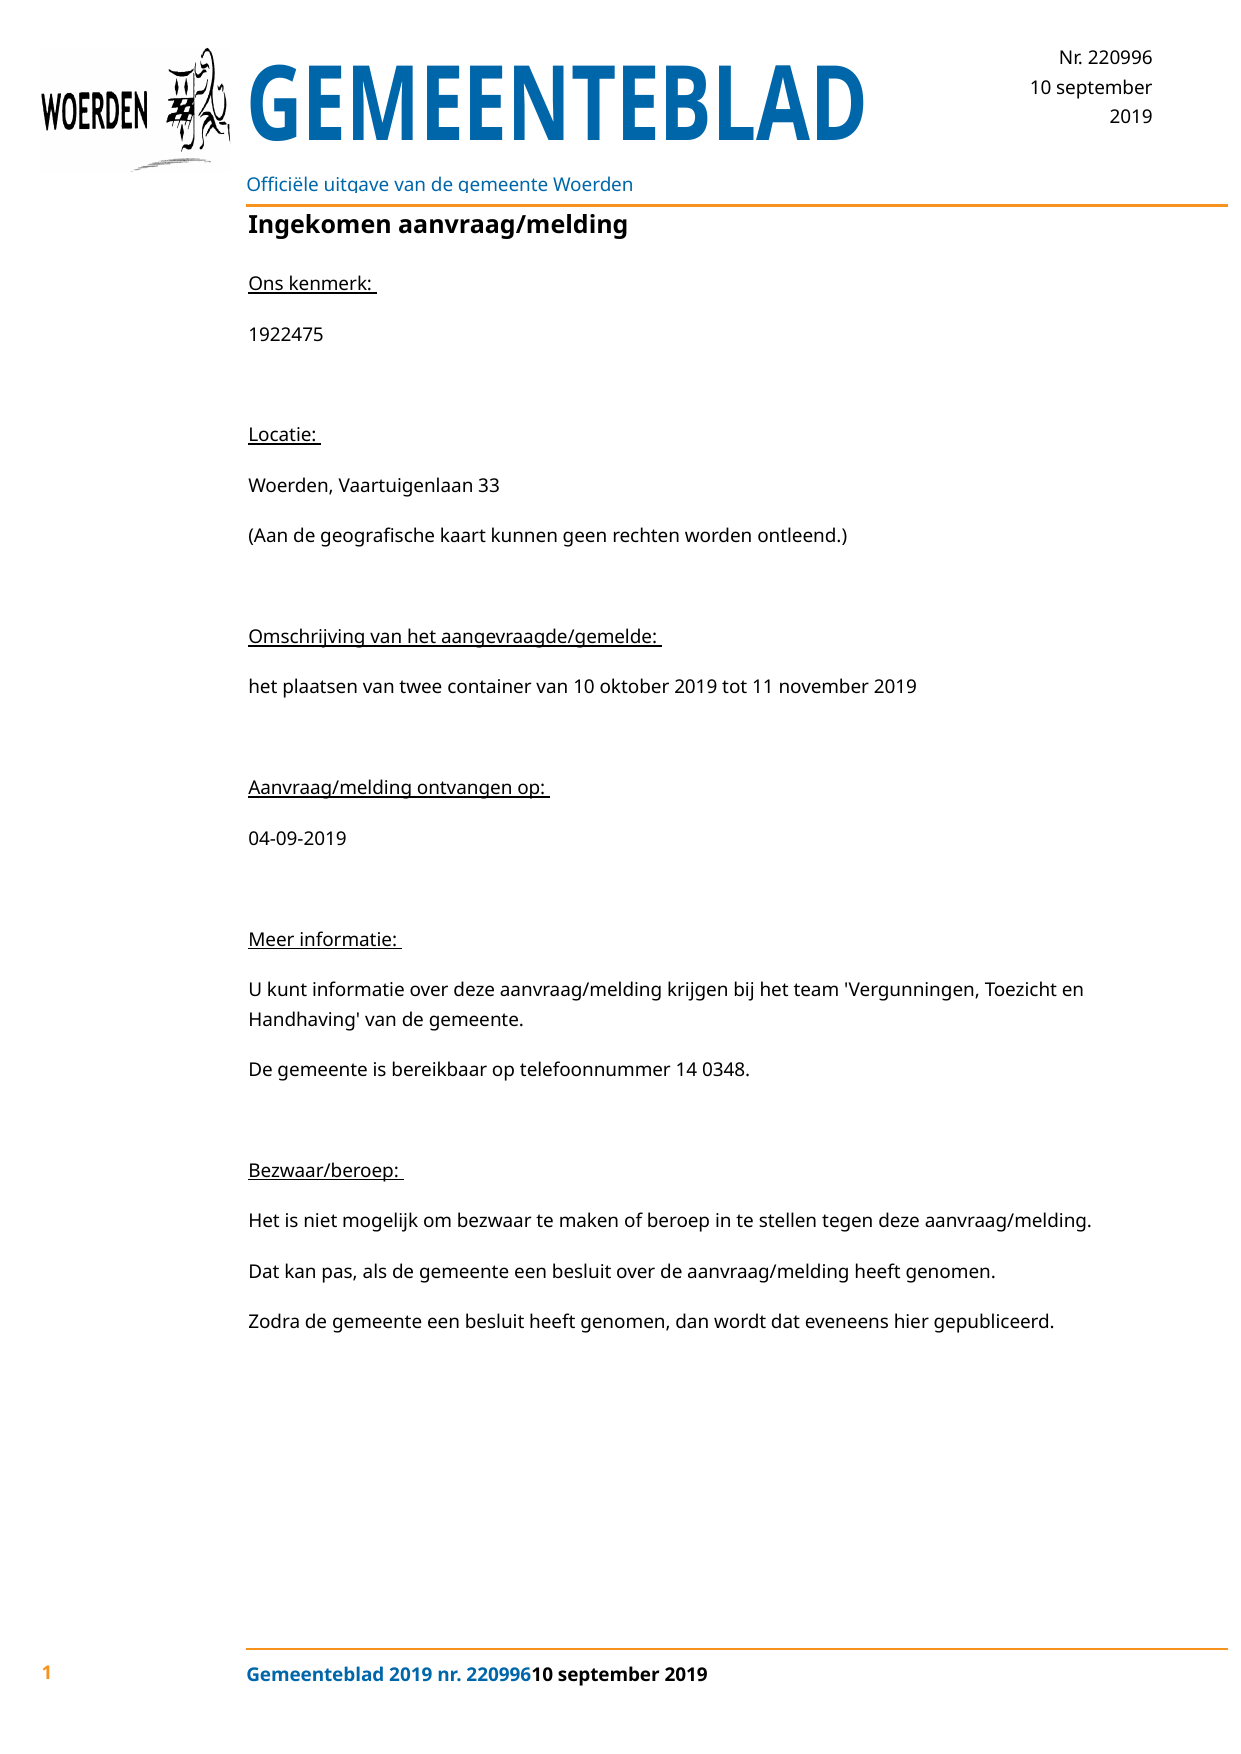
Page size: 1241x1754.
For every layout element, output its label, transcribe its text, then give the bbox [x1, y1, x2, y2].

text het plaatsen van twee container van 10 oktober 2019 tot 11 november 2019 [248, 674, 1152, 699]
text Locatie: [248, 422, 1152, 447]
text Meer informatie: [248, 926, 1152, 951]
text 1922475 [248, 321, 1152, 346]
picture [41, 47, 231, 172]
text Zodra de gemeente een besluit heeft genomen, dan wordt dat eveneens hier gepubliceerd. [248, 1308, 1152, 1334]
text Dat kan pas, als de gemeente een besluit over de aanvraag/melding heeft genomen. [248, 1258, 1152, 1283]
text De gemeente is bereikbaar op telefoonnummer 14 0348. [248, 1056, 1152, 1082]
text Bezwaar/beroep: [248, 1157, 1152, 1183]
text U kunt informatie over deze aanvraag/melding krijgen bij het team 'Vergunningen, Toezicht en Handhaving' van de gemeente. [248, 976, 1152, 1031]
text Het is niet mogelijk om bezwaar te maken of beroep in te stellen tegen deze aanvraag/melding. [248, 1207, 1152, 1233]
text (Aan de geografische kaart kunnen geen rechten worden ontleend.) [248, 522, 1152, 548]
text Ons kenmerk: [248, 270, 1152, 296]
text Woerden, Vaartuigenlaan 33 [248, 472, 1152, 498]
text 04-09-2019 [248, 825, 1152, 851]
text Omschrijving van het aangevraagde/gemelde: [248, 623, 1152, 649]
text Aanvraag/melding ontvangen op: [248, 774, 1152, 800]
text Ingekomen aanvraag/melding [248, 207, 1152, 241]
